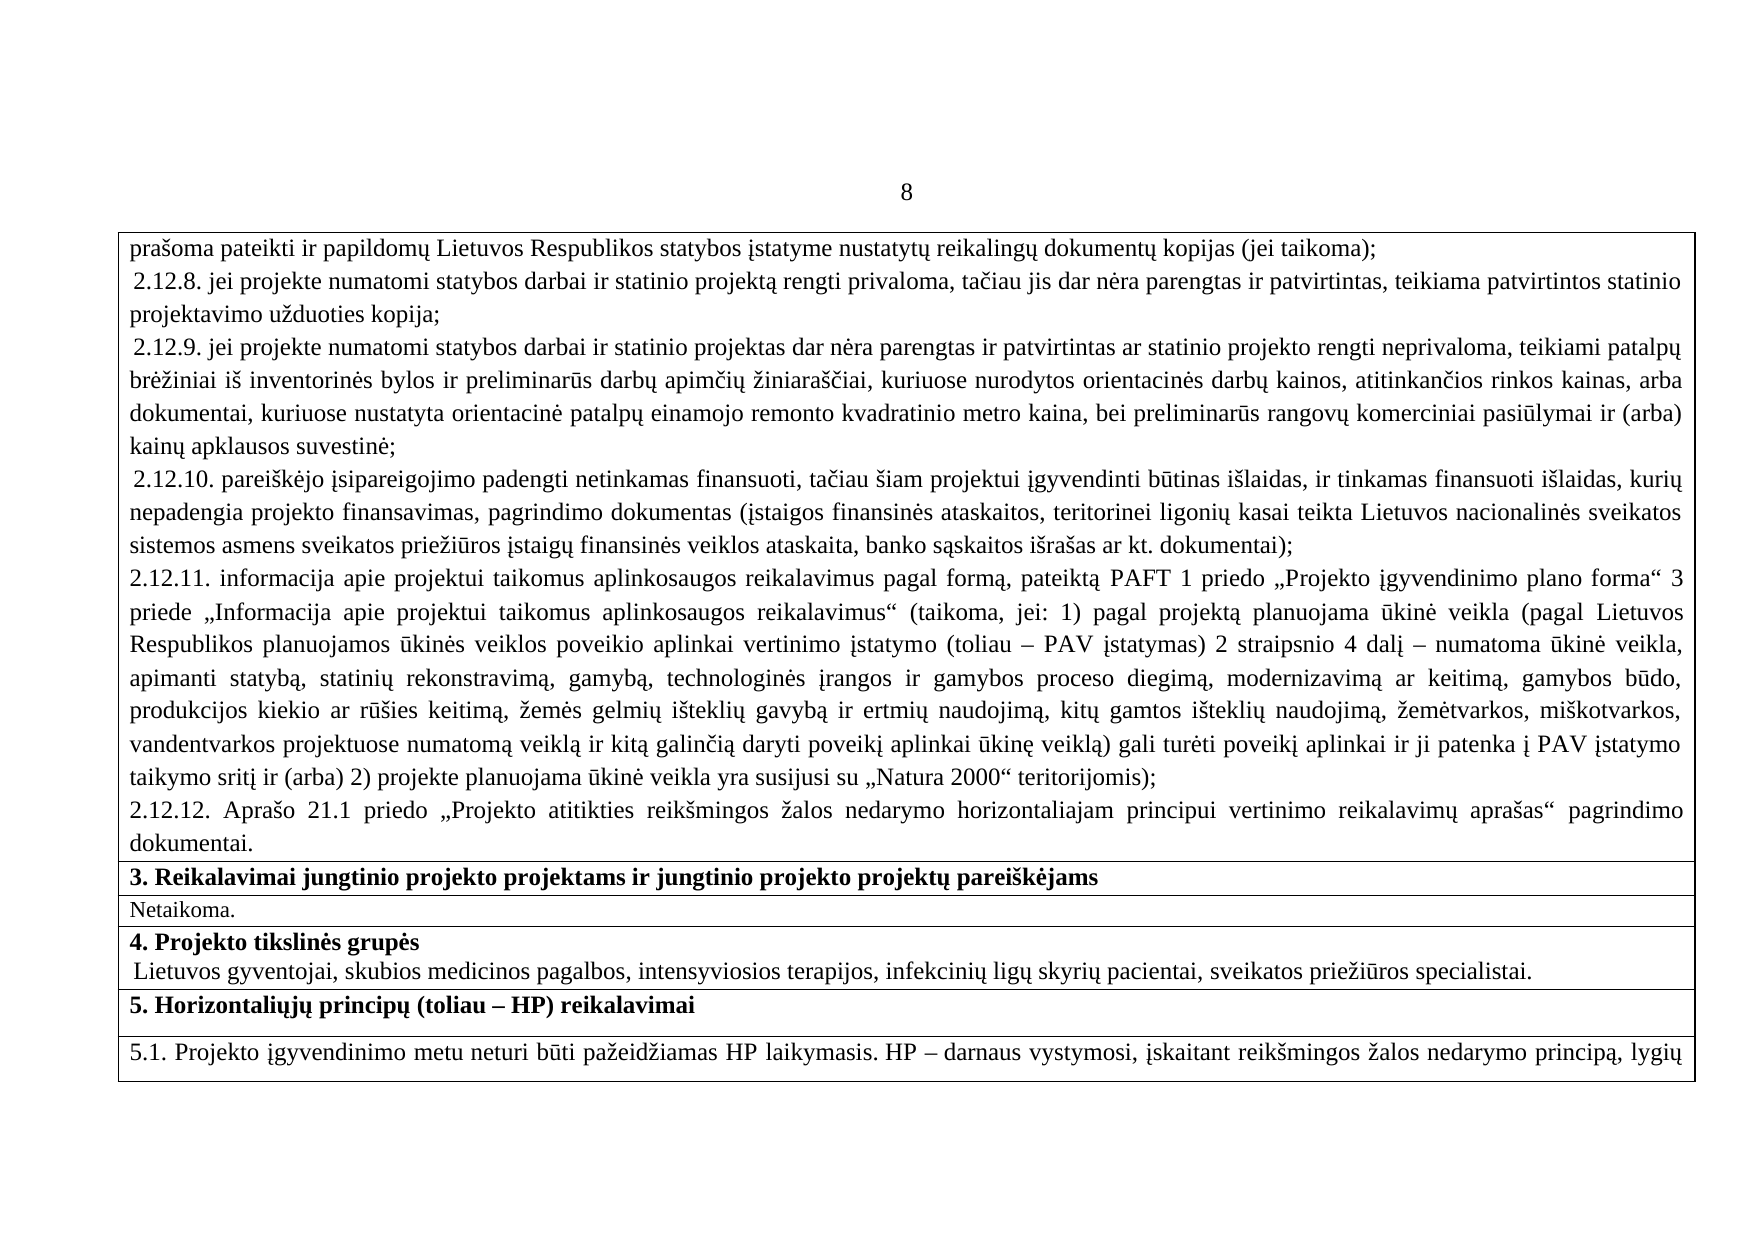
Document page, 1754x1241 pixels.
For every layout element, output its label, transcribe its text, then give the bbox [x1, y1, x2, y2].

table_cell prašoma pateikti ir papildomų Lietuvos Respublikos statybos įstatyme nustatytų reikalingų dokumentų kopijas (jei taikoma); 2.12.8. jei projekte numatomi statybos darbai ir statinio projektą rengti privaloma, tačiau jis dar nėra parengtas ir patvirtintas, teikiama patvirtintos statinio projektavimo užduoties kopija; 2.12.9. jei projekte numatomi statybos darbai ir statinio projektas dar nėra parengtas ir patvirtintas ar statinio projekto rengti neprivaloma, teikiami patalpų brėžiniai iš inventorinės bylos ir preliminarūs darbų apimčių žiniaraščiai, kuriuose nurodytos orientacinės darbų kainos, atitinkančios rinkos kainas, arba dokumentai, kuriuose nustatyta orientacinė patalpų einamojo remonto kvadratinio metro kaina, bei preliminarūs rangovų komerciniai pasiūlymai ir (arba) kainų apklausos suvestinė; 2.12.10. pareiškėjo įsipareigojimo padengti netinkamas finansuoti, tačiau šiam projektui įgyvendinti būtinas išlaidas, ir tinkamas finansuoti išlaidas, kurių nepadengia projekto finansavimas, pagrindimo dokumentas (įstaigos finansinės ataskaitos, teritorinei ligonių kasai teikta Lietuvos nacionalinės sveikatos sistemos asmens sveikatos priežiūros įstaigų finansinės veiklos ataskaita, banko sąskaitos išrašas ar kt. dokumentai); 2.12.11. informacija apie projektui taikomus aplinkosaugos reikalavimus pagal formą, pateiktą PAFT 1 priedo „Projekto įgyvendinimo plano forma“ 3 priede „Informacija apie projektui taikomus aplinkosaugos reikalavimus“ (taikoma, jei: 1) pagal projektą planuojama ūkinė veikla (pagal Lietuvos Respublikos planuojamos ūkinės veiklos poveikio aplinkai vertinimo įstatymo (toliau – PAV įstatymas) 2 straipsnio 4 dalį – numatoma ūkinė veikla, apimanti statybą, statinių rekonstravimą, gamybą, technologinės įrangos ir gamybos proceso diegimą, modernizavimą ar keitimą, gamybos būdo, produkcijos kiekio ar rūšies keitimą, žemės gelmių išteklių gavybą ir ertmių naudojimą, kitų gamtos išteklių naudojimą, žemėtvarkos, miškotvarkos, vandentvarkos projektuose numatomą veiklą ir kitą galinčią daryti poveikį aplinkai ūkinę veiklą) gali turėti poveikį aplinkai ir ji patenka į PAV įstatymo taikymo sritį ir (arba) 2) projekte planuojama ūkinė veikla yra susijusi su „Natura 2000“ teritorijomis); 2.12.12. Aprašo 21.1 priedo „Projekto atitikties reikšmingos žalos nedarymo horizontaliajam principui vertinimo reikalavimų aprašas“ pagrindimo dokumentai. [119, 233, 1694, 861]
table_cell 5. Horizontaliųjų principų (toliau – HP) reikalavimai [119, 990, 1694, 1036]
table_cell 5.1. Projekto įgyvendinimo metu neturi būti pažeidžiamas HP laikymasis. HP – darnaus vystymosi, įskaitant reikšmingos žalos nedarymo principą, lygių [119, 1037, 1694, 1081]
table_cell 3. Reikalavimai jungtinio projekto projektams ir jungtinio projekto projektų pareiškėjams [119, 862, 1694, 895]
table_cell Netaikoma. [119, 896, 1694, 926]
table_cell 4. Projekto tikslinės grupės Lietuvos gyventojai, skubios medicinos pagalbos, intensyviosios terapijos, infekcinių ligų skyrių pacientai, sveikatos priežiūros specialistai. [119, 927, 1694, 989]
